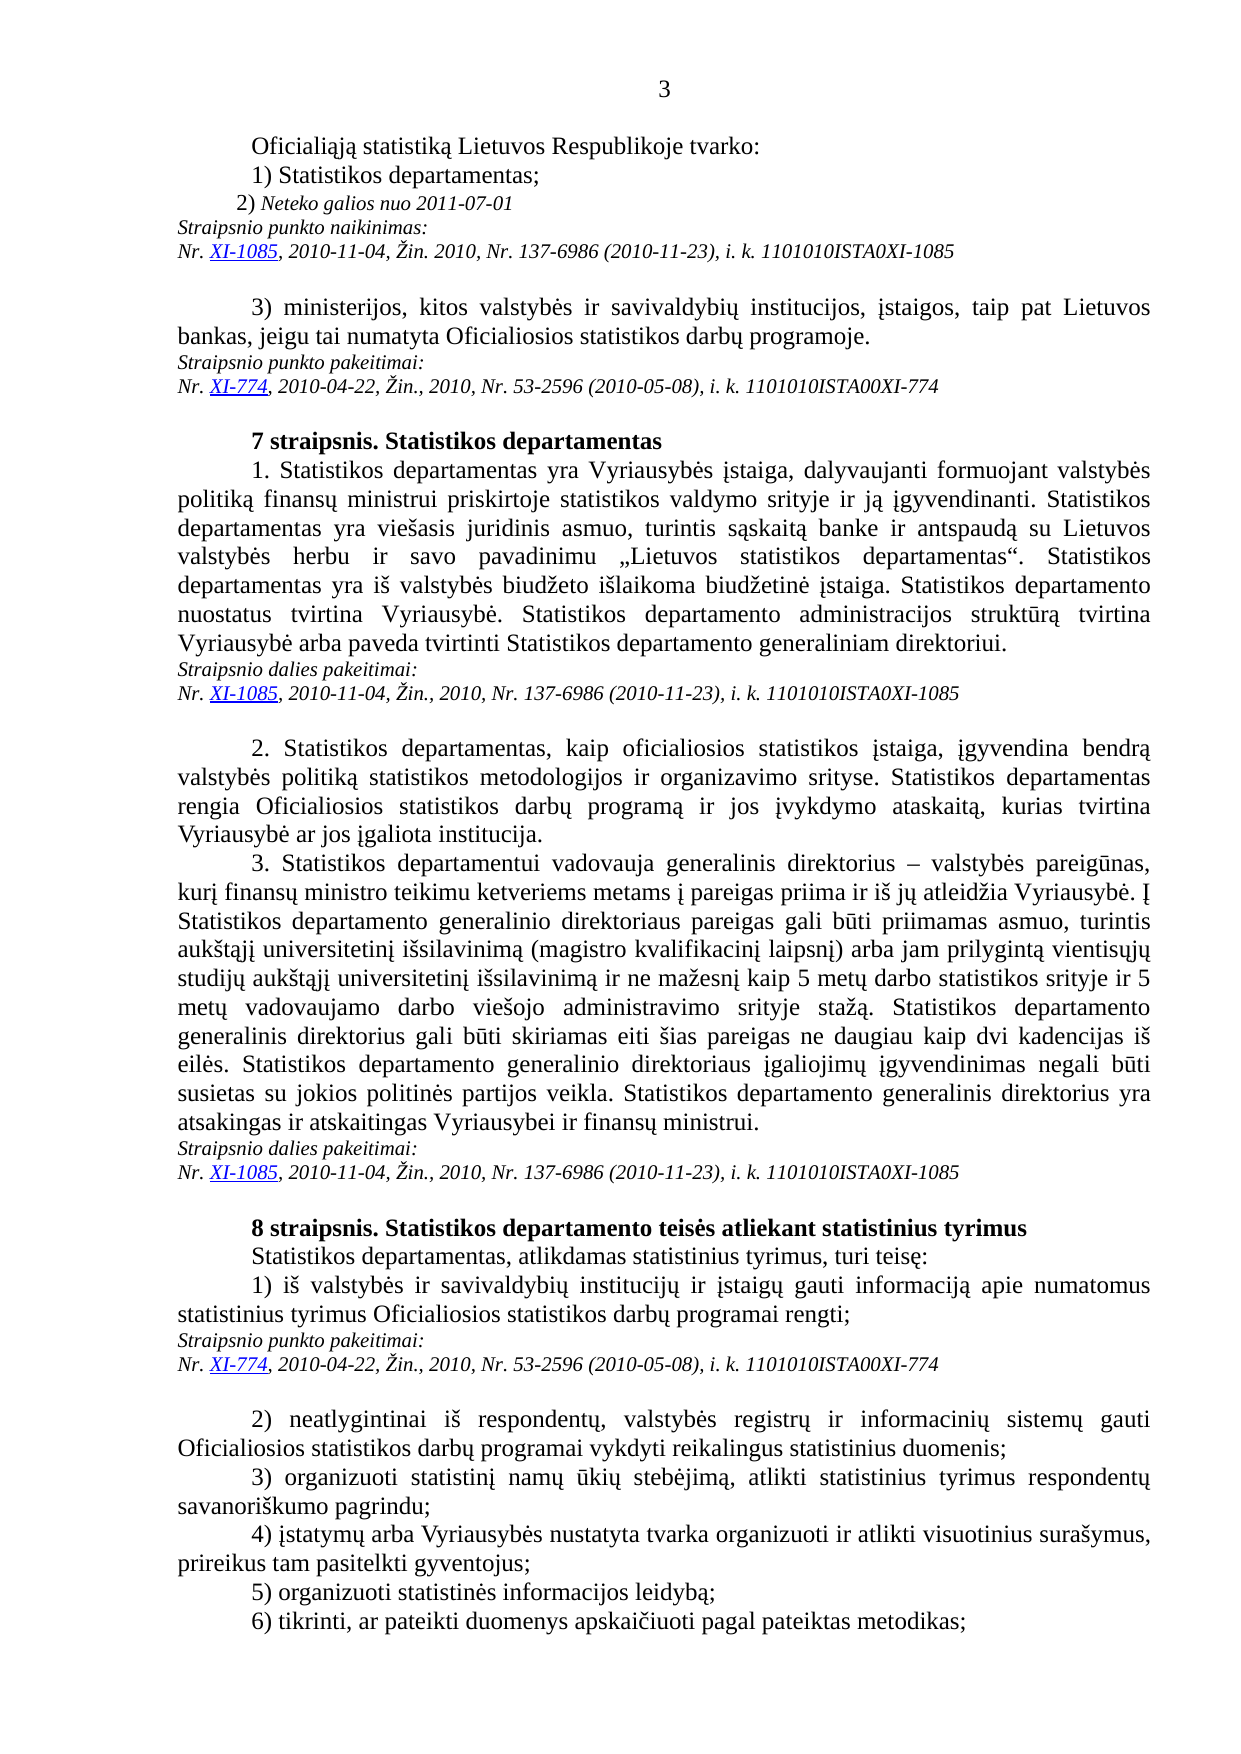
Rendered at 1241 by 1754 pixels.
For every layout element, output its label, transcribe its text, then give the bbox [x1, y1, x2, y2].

text Straipsnio dalies pakeitimai: [177, 656, 1152, 681]
text 3. Statistikos departamentui vadovauja generalinis direktorius – valstybės pareigūnas, kurį finansų ministro teikimu ketveriems metams į pareigas priima ir iš jų atleidžia Vyriausybė. Į Statistikos departamento generalinio direktoriaus pareigas gali būti priimamas asmuo, turintis aukštąjį universitetinį išsilavinimą (magistro kvalifikacinį laipsnį) arba jam prilygintą vientisųjų studijų aukštąjį universitetinį išsilavinimą ir ne mažesnį kaip 5 metų darbo statistikos srityje ir 5 metų vadovaujamo darbo viešojo administravimo srityje stažą. Statistikos departamento generalinis direktorius gali būti skiriamas eiti šias pareigas ne daugiau kaip dvi kadencijas iš eilės. Statistikos departamento generalinio direktoriaus įgaliojimų įgyvendinimas negali būti susietas su jokios politinės partijos veikla. Statistikos departamento generalinis direktorius yra atsakingas ir atskaitingas Vyriausybei ir finansų ministrui. [177, 848, 1152, 1136]
text Nr. XI-1085, 2010-11-04, Žin. 2010, Nr. 137-6986 (2010-11-23), i. k. 1101010ISTA0XI-1085 [177, 239, 1152, 263]
text 7 straipsnis. Statistikos departamentas [177, 426, 1152, 455]
text Straipsnio punkto naikinimas: [177, 215, 1152, 239]
text 8 straipsnis. Statistikos departamento teisės atliekant statistinius tyrimus [177, 1213, 1152, 1241]
text Nr. XI-774, 2010-04-22, Žin., 2010, Nr. 53-2596 (2010-05-08), i. k. 1101010ISTA00XI-774 [177, 1352, 1152, 1376]
text Oficialiąją statistiką Lietuvos Respublikoje tvarko: [177, 131, 1152, 160]
text 1) Statistikos departamentas; [177, 160, 1152, 189]
text 4) įstatymų arba Vyriausybės nustatyta tvarka organizuoti ir atlikti visuotinius surašymus, prireikus tam pasitelkti gyventojus; [177, 1519, 1152, 1577]
text 3) ministerijos, kitos valstybės ir savivaldybių institucijos, įstaigos, taip pat Lietuvos bankas, jeigu tai numatyta Oficialiosios statistikos darbų programoje. [177, 292, 1152, 349]
text Statistikos departamentas, atlikdamas statistinius tyrimus, turi teisę: [177, 1241, 1152, 1270]
text Straipsnio punkto pakeitimai: [177, 1328, 1152, 1352]
text 2) neatlygintinai iš respondentų, valstybės registrų ir informacinių sistemų gauti Oficialiosios statistikos darbų programai vykdyti reikalingus statistinius duomenis; [177, 1404, 1152, 1462]
text 6) tikrinti, ar pateikti duomenys apskaičiuoti pagal pateiktas metodikas; [177, 1606, 1152, 1634]
text 1. Statistikos departamentas yra Vyriausybės įstaiga, dalyvaujanti formuojant valstybės politiką finansų ministrui priskirtoje statistikos valdymo srityje ir ją įgyvendinanti. Statistikos departamentas yra viešasis juridinis asmuo, turintis sąskaitą banke ir antspaudą su Lietuvos valstybės herbu ir savo pavadinimu „Lietuvos statistikos departamentas“. Statistikos departamentas yra iš valstybės biudžeto išlaikoma biudžetinė įstaiga. Statistikos departamento nuostatus tvirtina Vyriausybė. Statistikos departamento administracijos struktūrą tvirtina Vyriausybė arba paveda tvirtinti Statistikos departamento generaliniam direktoriui. [177, 455, 1152, 656]
text Nr. XI-1085, 2010-11-04, Žin., 2010, Nr. 137-6986 (2010-11-23), i. k. 1101010ISTA0XI-1085 [177, 1160, 1152, 1184]
text 3) organizuoti statistinį namų ūkių stebėjimą, atlikti statistinius tyrimus respondentų savanoriškumo pagrindu; [177, 1462, 1152, 1519]
text Straipsnio punkto pakeitimai: [177, 349, 1152, 374]
text Nr. XI-774, 2010-04-22, Žin., 2010, Nr. 53-2596 (2010-05-08), i. k. 1101010ISTA00XI-774 [177, 374, 1152, 398]
text 1) iš valstybės ir savivaldybių institucijų ir įstaigų gauti informaciją apie numatomus statistinius tyrimus Oficialiosios statistikos darbų programai rengti; [177, 1270, 1152, 1328]
text Nr. XI-1085, 2010-11-04, Žin., 2010, Nr. 137-6986 (2010-11-23), i. k. 1101010ISTA0XI-1085 [177, 681, 1152, 704]
text Straipsnio dalies pakeitimai: [177, 1136, 1152, 1160]
text 5) organizuoti statistinės informacijos leidybą; [177, 1577, 1152, 1606]
text 2. Statistikos departamentas, kaip oficialiosios statistikos įstaiga, įgyvendina bendrą valstybės politiką statistikos metodologijos ir organizavimo srityse. Statistikos departamentas rengia Oficialiosios statistikos darbų programą ir jos įvykdymo ataskaitą, kurias tvirtina Vyriausybė ar jos įgaliota institucija. [177, 733, 1152, 848]
text 2) Neteko galios nuo 2011-07-01 [177, 189, 1152, 215]
